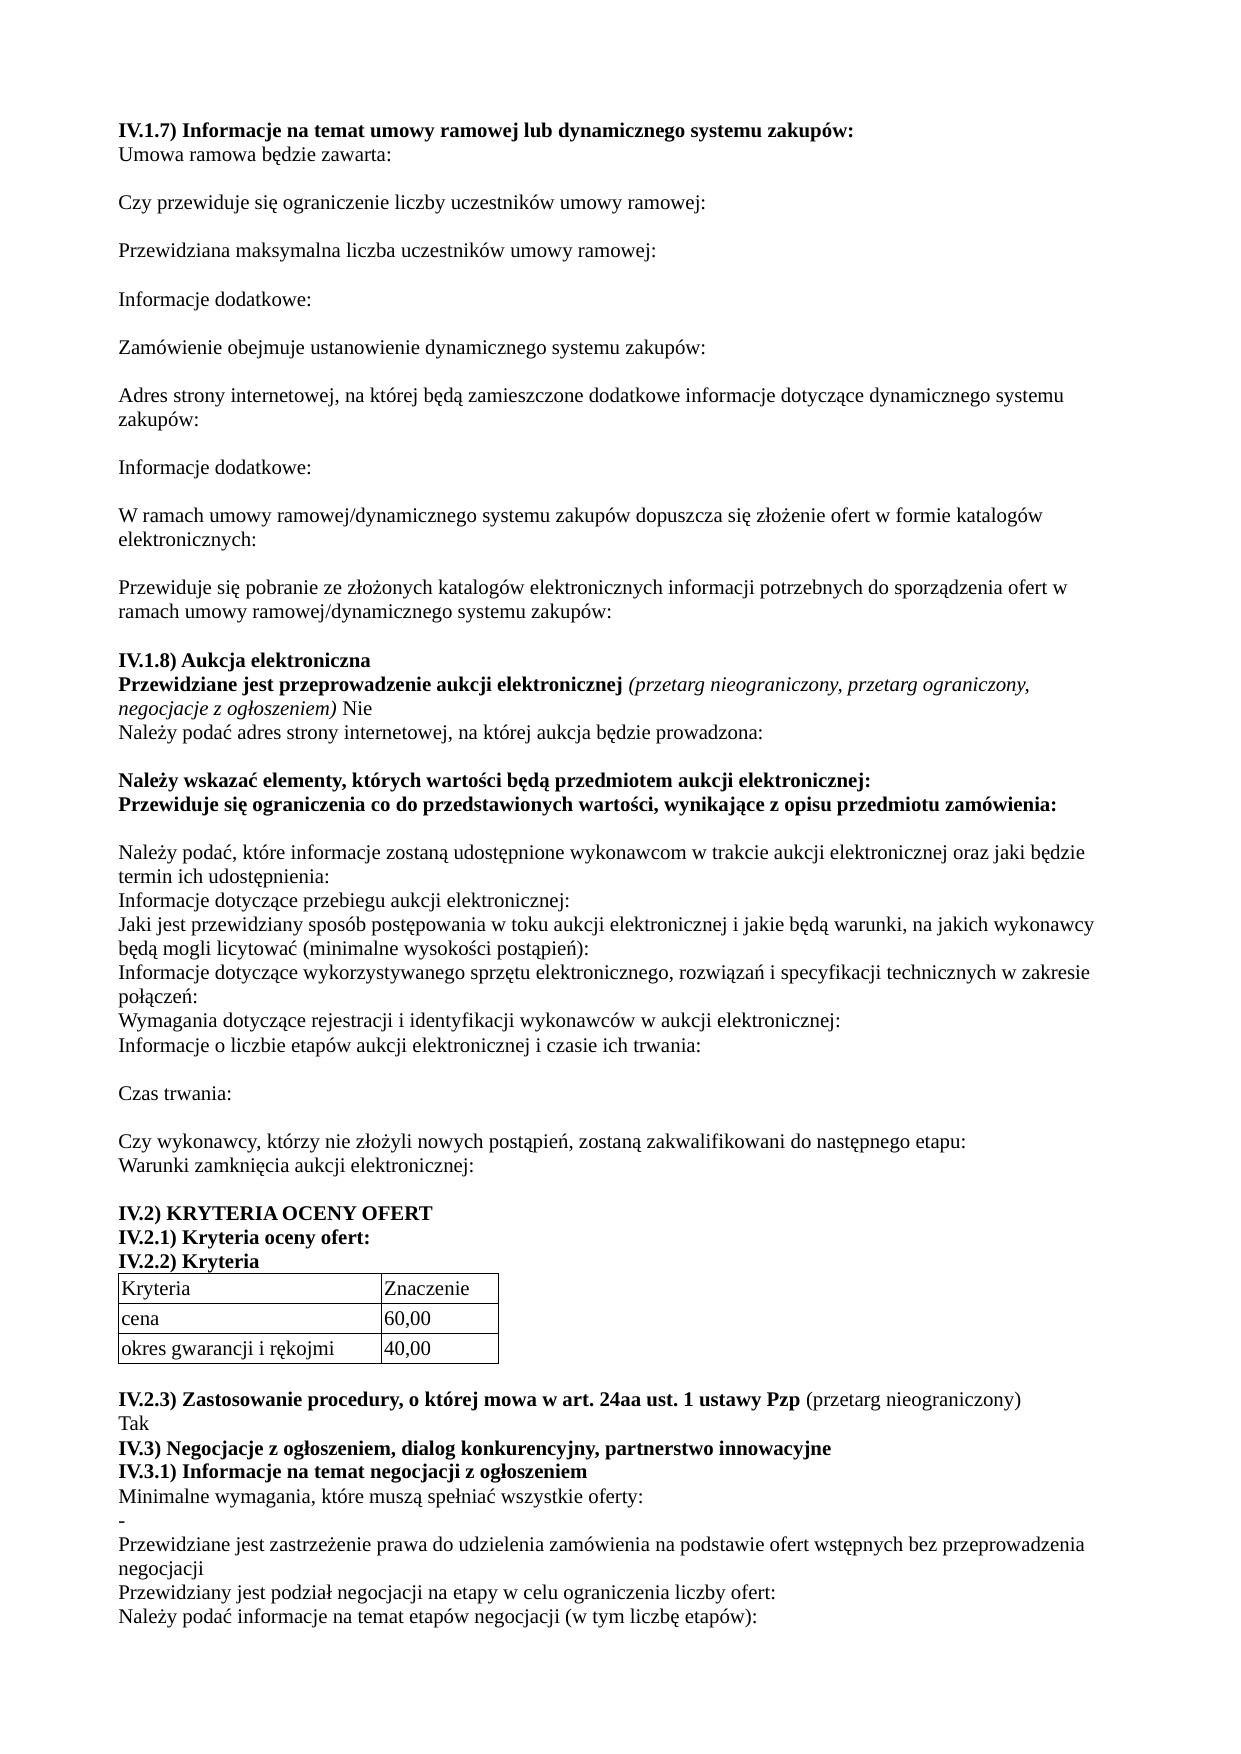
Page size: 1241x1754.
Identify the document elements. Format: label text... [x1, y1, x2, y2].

table_cell okres gwarancji i rękojmi [119, 1334, 381, 1363]
text IV.1.8) Aukcja elektroniczna Przewidziane jest przeprowadzenie aukcji elektronicznej (przetarg nieograniczony, przetarg ograniczony, negocjacje z ogłoszeniem) Nie Należy podać adres strony internetowej, na której aukcja będzie prowadzona: Należy wskazać elementy, których wartości będą przedmiotem aukcji elektronicznej: Przewiduje się ograniczenia co do przedstawionych wartości, wynikające z opisu przedmiotu zamówienia: Należy podać, które informacje zostaną udostępnione wykonawcom w trakcie aukcji elektronicznej oraz jaki będzie termin ich udostępnienia: Informacje dotyczące przebiegu aukcji elektronicznej: Jaki jest przewidziany sposób postępowania w toku aukcji elektronicznej i jakie będą warunki, na jakich wykonawcy będą mogli licytować (minimalne wysokości postąpień): Informacje dotyczące wykorzystywanego sprzętu elektronicznego, rozwiązań i specyfikacji technicznych w zakresie połączeń: Wymagania dotyczące rejestracji i identyfikacji wykonawców w aukcji elektronicznej: Informacje o liczbie etapów aukcji elektronicznej i czasie ich trwania: [118, 623, 1122, 1057]
text IV.2) KRYTERIA OCENY OFERT IV.2.1) Kryteria oceny ofert: IV.2.2) Kryteria [118, 1177, 1122, 1273]
table_header Znaczenie [382, 1274, 498, 1303]
text IV.1.7) Informacje na temat umowy ramowej lub dynamicznego systemu zakupów: [118, 118, 1122, 142]
table_header Kryteria [119, 1274, 381, 1303]
text Czas trwania: Czy wykonawcy, którzy nie złożyli nowych postąpień, zostaną zakwalifikowani do następnego etapu: Warunki zamknięcia aukcji elektronicznej: [118, 1057, 1122, 1177]
text Umowa ramowa będzie zawarta: Czy przewiduje się ograniczenie liczby uczestników umowy ramowej: Przewidziana maksymalna liczba uczestników umowy ramowej: Informacje dodatkowe: Zamówienie obejmuje ustanowienie dynamicznego systemu zakupów: Adres strony internetowej, na której będą zamieszczone dodatkowe informacje dotyczące dynamicznego systemu zakupów: Informacje dodatkowe: W ramach umowy ramowej/dynamicznego systemu zakupów dopuszcza się złożenie ofert w formie katalogów elektronicznych: Przewiduje się pobranie ze złożonych katalogów elektronicznych informacji potrzebnych do sporządzenia ofert w ramach umowy ramowej/dynamicznego systemu zakupów: [118, 142, 1122, 623]
table_cell 60,00 [382, 1304, 498, 1333]
text IV.2.3) Zastosowanie procedury, o której mowa w art. 24aa ust. 1 ustawy Pzp (przetarg nieograniczony) Tak IV.3) Negocjacje z ogłoszeniem, dialog konkurencyjny, partnerstwo innowacyjne IV.3.1) Informacje na temat negocjacji z ogłoszeniem Minimalne wymagania, które muszą spełniać wszystkie oferty: - Przewidziane jest zastrzeżenie prawa do udzielenia zamówienia na podstawie ofert wstępnych bez przeprowadzenia negocjacji Przewidziany jest podział negocjacji na etapy w celu ograniczenia liczby ofert: Należy podać informacje na temat etapów negocjacji (w tym liczbę etapów): [118, 1363, 1122, 1628]
table_cell cena [119, 1304, 381, 1333]
table_cell 40,00 [382, 1334, 498, 1363]
